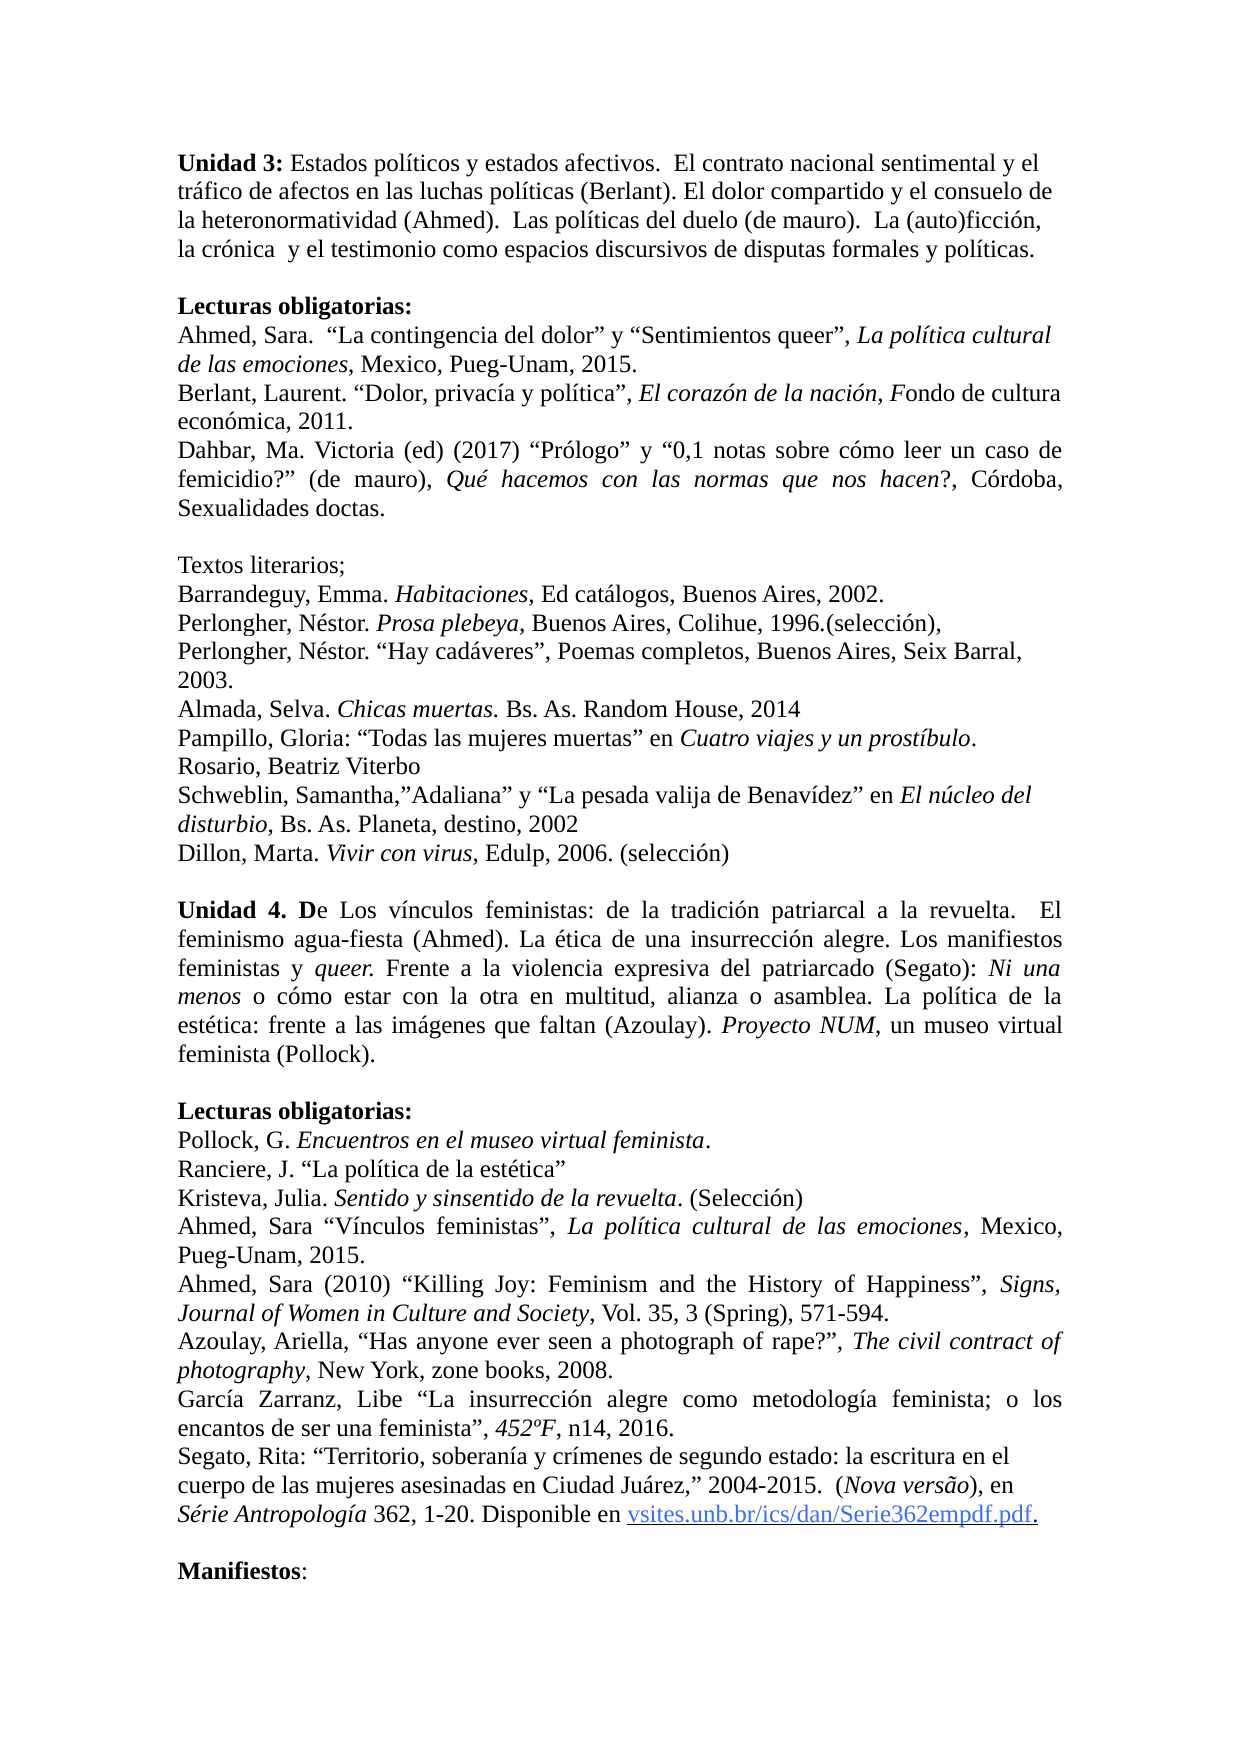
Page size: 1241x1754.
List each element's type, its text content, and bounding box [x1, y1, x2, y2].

text Pampillo, Gloria: “Todas las mujeres muertas” en Cuatro viajes y un prostíbulo. Rosario, Beatriz Viterbo [177, 723, 1063, 780]
text Ahmed, Sara. “La contingencia del dolor” y “Sentimientos queer”, La política cultural de las emociones, Mexico, Pueg-Unam, 2015. [177, 320, 1063, 378]
text Ahmed, Sara (2010) “Killing Joy: Feminism and the History of Happiness”, Signs, Journal of Women in Culture and Society, Vol. 35, 3 (Spring), 571-594. [177, 1269, 1063, 1326]
text Barrandeguy, Emma. Habitaciones, Ed catálogos, Buenos Aires, 2002. [177, 579, 1063, 608]
text Berlant, Laurent. “Dolor, privacía y política”, El corazón de la nación, Fondo de cultura económica, 2011. [177, 378, 1063, 435]
text Textos literarios; [177, 550, 1063, 579]
text Lecturas obligatorias: [177, 291, 1063, 320]
text Perlongher, Néstor. “Hay cadáveres”, Poemas completos, Buenos Aires, Seix Barral, 2003. [177, 636, 1063, 694]
text Pollock, G. Encuentros en el museo virtual feminista. [177, 1125, 1063, 1154]
text Ahmed, Sara “Vínculos feministas”, La política cultural de las emociones, Mexico, Pueg-Unam, 2015. [177, 1211, 1063, 1269]
text Perlongher, Néstor. Prosa plebeya, Buenos Aires, Colihue, 1996.(selección), [177, 608, 1063, 636]
text Unidad 3: Estados políticos y estados afectivos. El contrato nacional sentimental y el tráfico de afectos en las luchas políticas (Berlant). El dolor compartido y el consuelo de la heteronormatividad (Ahmed). Las políticas del duelo (de mauro). La (auto)ficción, la crónica y el testimonio como espacios discursivos de disputas formales y políticas. [177, 148, 1063, 263]
text Almada, Selva. Chicas muertas. Bs. As. Random House, 2014 [177, 694, 1063, 723]
text Lecturas obligatorias: [177, 1096, 1063, 1125]
text Manifiestos: [177, 1556, 1063, 1585]
text Schweblin, Samantha,”Adaliana” y “La pesada valija de Benavídez” en El núcleo del disturbio, Bs. As. Planeta, destino, 2002 [177, 780, 1063, 838]
text Azoulay, Ariella, “Has anyone ever seen a photograph of rape?”, The civil contract of photography, New York, zone books, 2008. [177, 1326, 1063, 1384]
text Segato, Rita: “Territorio, soberanía y crímenes de segundo estado: la escritura en el cuerpo de las mujeres asesinadas en Ciudad Juárez,” 2004-2015. (Nova versão), en Série Antropología 362, 1-20. Disponible en vsites.unb.br/ics/dan/Serie362empdf.pdf. [177, 1441, 1063, 1528]
text Unidad 4. De Los vínculos feministas: de la tradición patriarcal a la revuelta. El feminismo agua-fiesta (Ahmed). La ética de una insurrección alegre. Los manifiestos feministas y queer. Frente a la violencia expresiva del patriarcado (Segato): Ni una menos o cómo estar con la otra en multitud, alianza o asamblea. La política de la estética: frente a las imágenes que faltan (Azoulay). Proyecto NUM, un museo virtual feminista (Pollock). [177, 895, 1063, 1068]
text Kristeva, Julia. Sentido y sinsentido de la revuelta. (Selección) [177, 1183, 1063, 1211]
text García Zarranz, Libe “La insurrección alegre como metodología feminista; o los encantos de ser una feminista”, 452ºF, n14, 2016. [177, 1384, 1063, 1441]
text Dahbar, Ma. Victoria (ed) (2017) “Prólogo” y “0,1 notas sobre cómo leer un caso de femicidio?” (de mauro), Qué hacemos con las normas que nos hacen?, Córdoba, Sexualidades doctas. [177, 435, 1063, 521]
text Dillon, Marta. Vivir con virus, Edulp, 2006. (selección) [177, 838, 1063, 866]
text Ranciere, J. “La política de la estética” [177, 1154, 1063, 1183]
